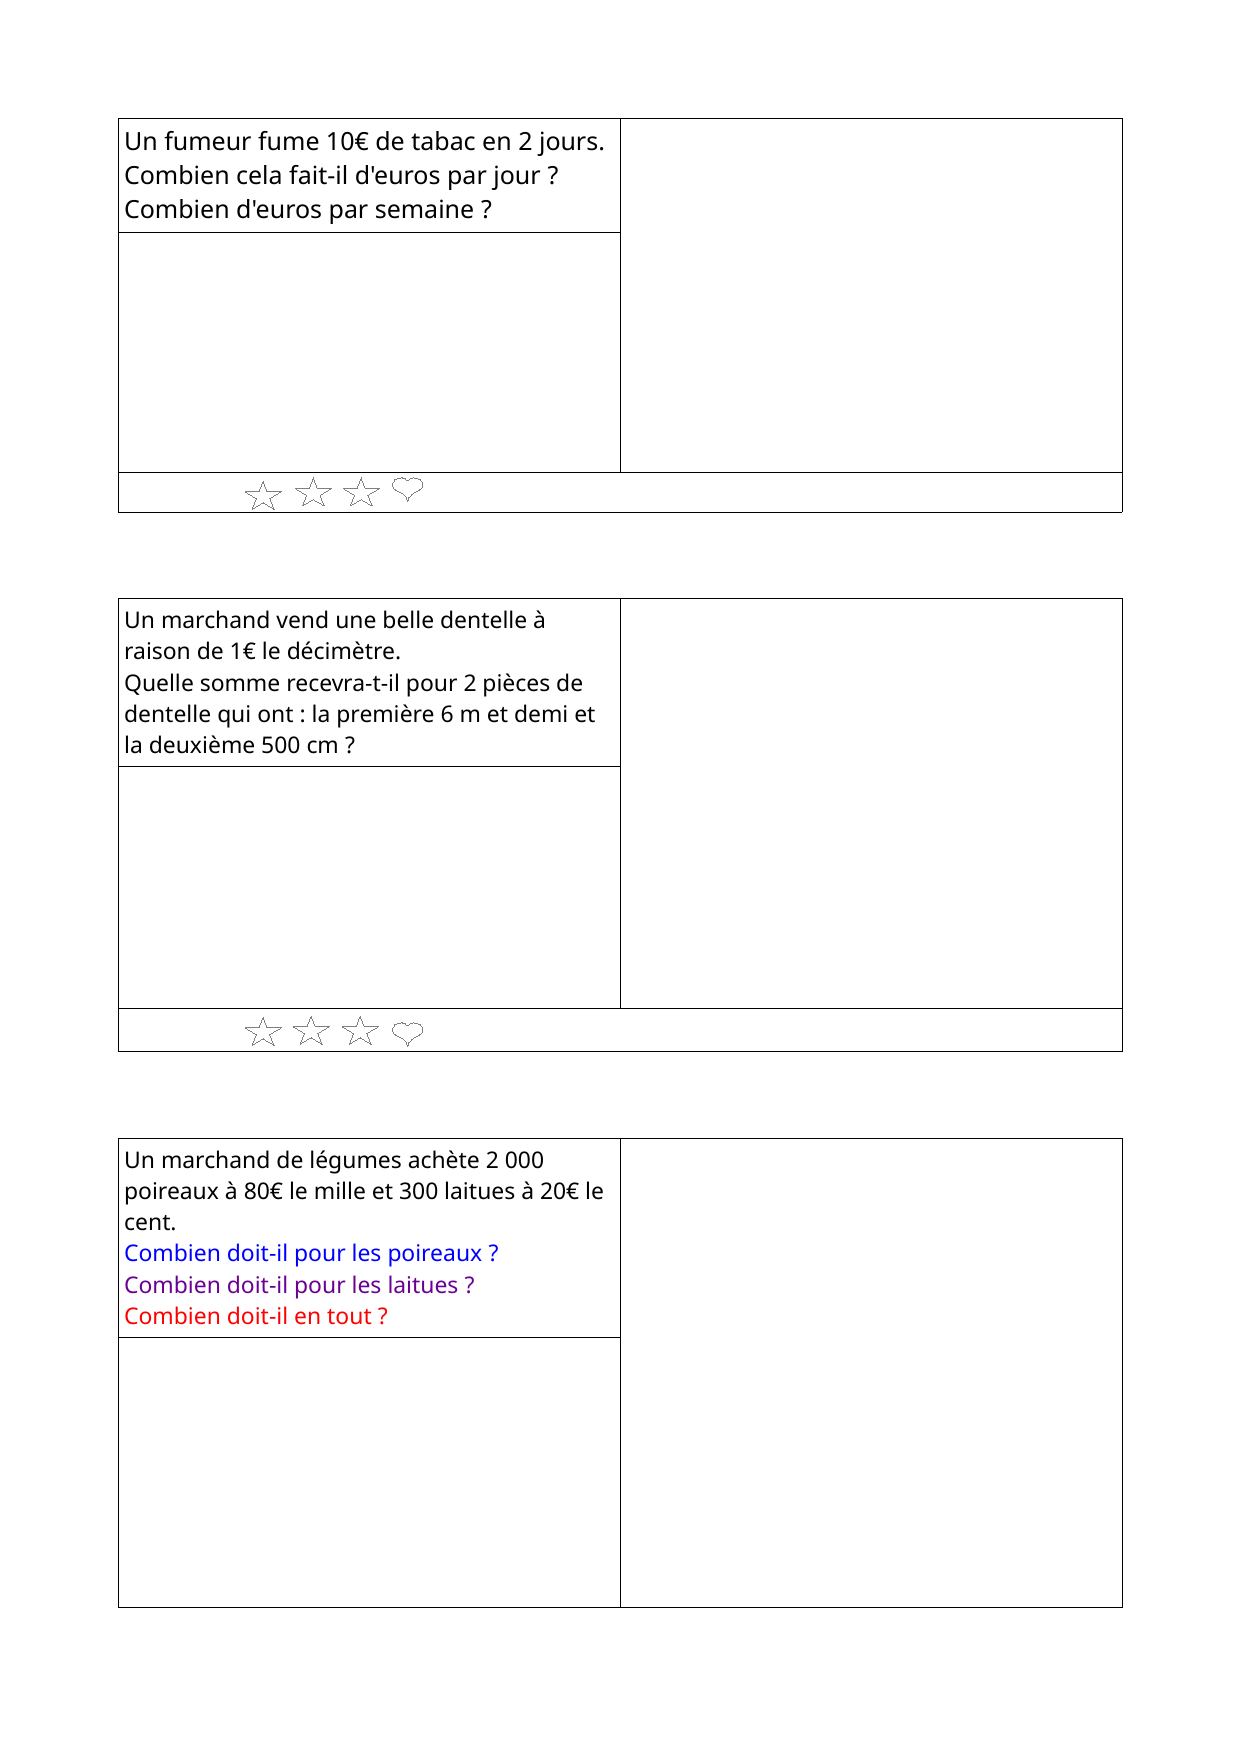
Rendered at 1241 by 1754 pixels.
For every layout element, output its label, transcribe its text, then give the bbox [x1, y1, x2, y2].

table_header Un fumeur fume 10€ de tabac en 2 jours. Combien cela fait-il d'euros par jour ? Combien d'euros par semaine ? [119, 119, 620, 232]
table_cell [119, 1338, 620, 1607]
table_header [621, 1139, 1122, 1607]
table_header [621, 119, 1122, 472]
table_cell [119, 767, 620, 1008]
table_header Un marchand de légumes achète 2 000 poireaux à 80€ le mille et 300 laitues à 20€ le cent. Combien doit-il pour les poireaux ? Combien doit-il pour les laitues ? Combien doit-il en tout ? [119, 1139, 620, 1337]
table_cell [119, 233, 620, 472]
table_cell [119, 1009, 1122, 1051]
table_cell [119, 473, 1122, 512]
table_header [621, 599, 1122, 1008]
table_header Un marchand vend une belle dentelle à raison de 1€ le décimètre. Quelle somme recevra-t-il pour 2 pièces de dentelle qui ont : la première 6 m et demi et la deuxième 500 cm ? [119, 599, 620, 766]
